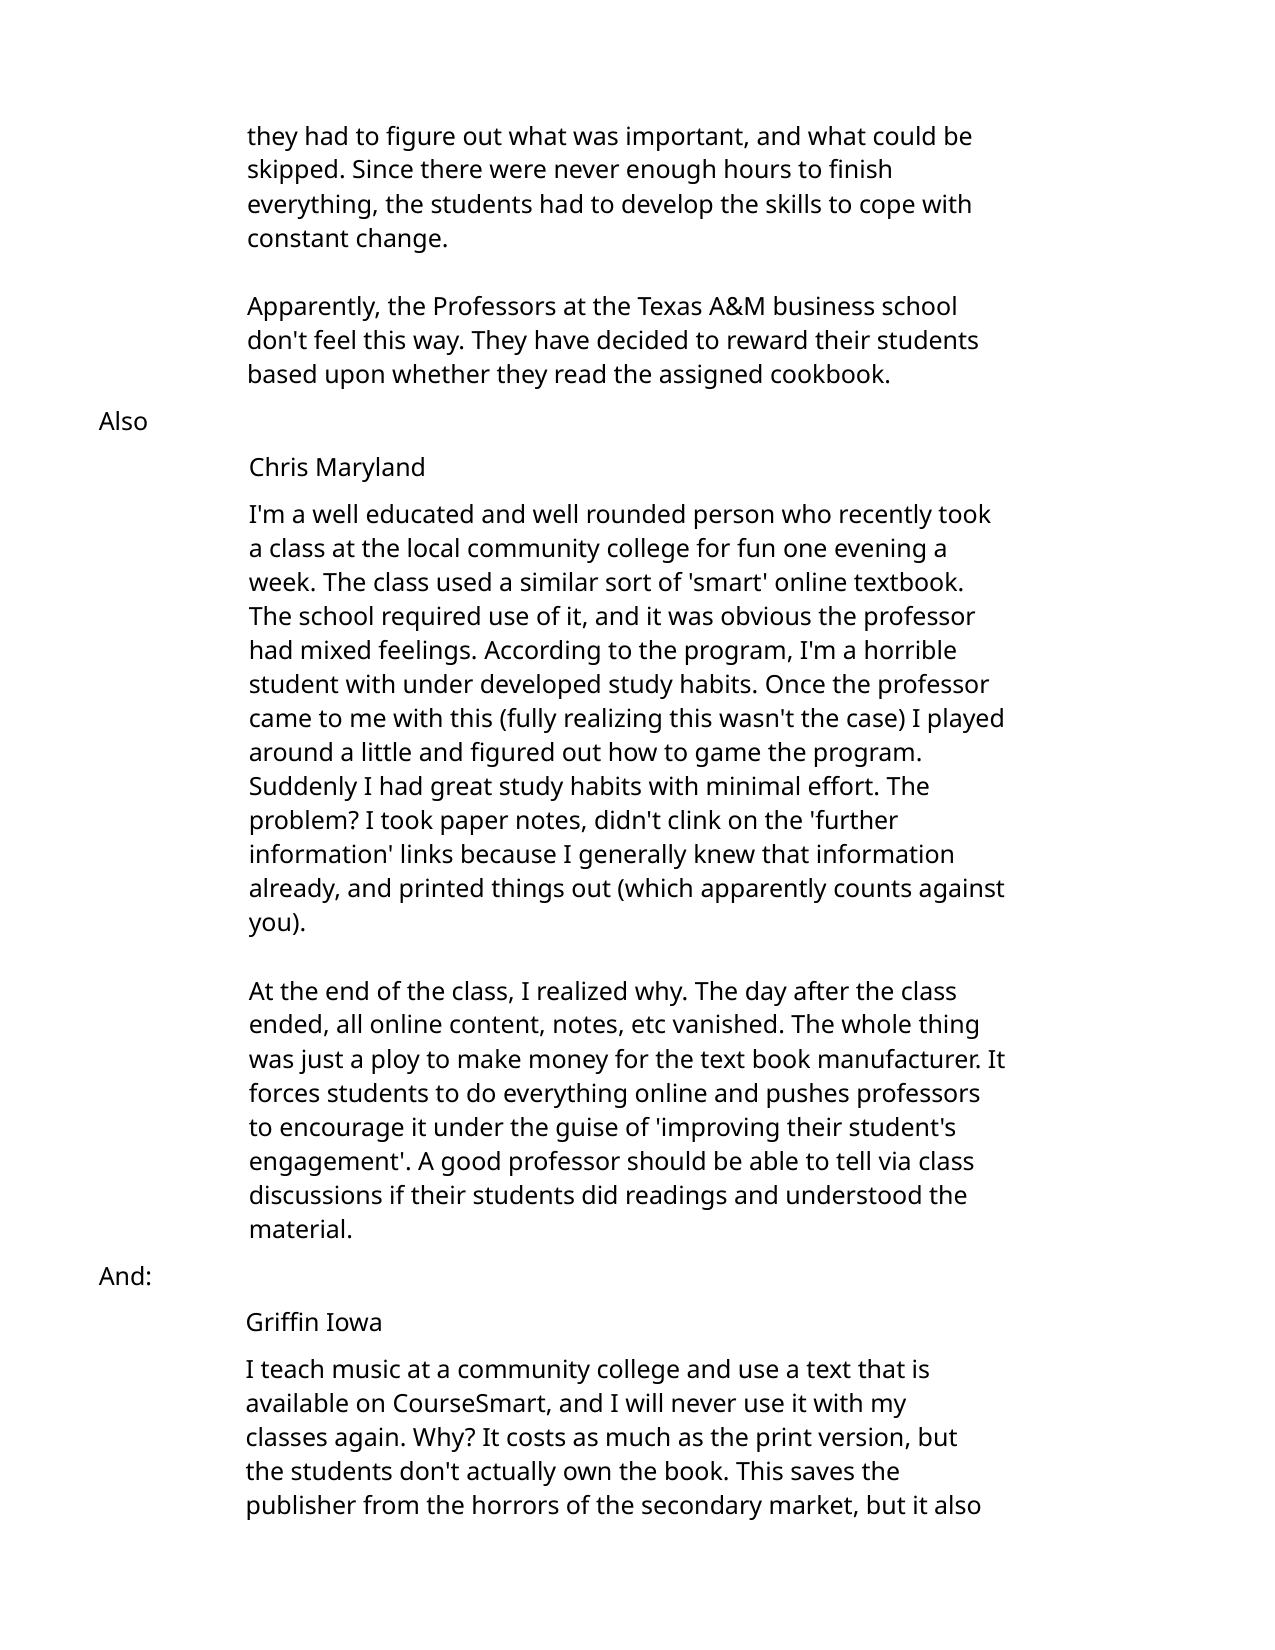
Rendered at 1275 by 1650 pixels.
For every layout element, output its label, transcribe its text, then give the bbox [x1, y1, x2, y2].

text I'm a well educated and well rounded person who recently took a class at the local community college for fun one evening a week. The class used a similar sort of 'smart' online textbook. The school required use of it, and it was obvious the professor had mixed feelings. According to the program, I'm a horrible student with under developed study habits. Once the professor came to me with this (fully realizing this wasn't the case) I played around a little and figured out how to game the program. Suddenly I had great study habits with minimal effort. The problem? I took paper notes, didn't clink on the 'further information' links because I generally knew that information already, and printed things out (which apparently counts against you). At the end of the class, I realized why. The day after the class ended, all online content, notes, etc vanished. The whole thing was just a ploy to make money for the text book manufacturer. It forces students to do everything online and pushes professors to encourage it under the guise of 'improving their student's engagement'. A good professor should be able to tell via class discussions if their students did readings and understood the material. [248, 496, 1011, 1246]
text Griffin Iowa [245, 1305, 986, 1339]
text I teach music at a community college and use a text that is available on CourseSmart, and I will never use it with my classes again. Why? It costs as much as the print version, but the students don't actually own the book. This saves the publisher from the horrors of the secondary market, but it also [245, 1351, 986, 1522]
text And: [98, 1258, 1011, 1292]
text they had to figure out what was important, and what could be skipped. Since there were never enough hours to finish everything, the students had to develop the skills to cope with constant change. Apparently, the Professors at the Texas A&M business school don't feel this way. They have decided to reward their students based upon whether they read the assigned cookbook. [247, 118, 1017, 391]
text Also [98, 403, 1017, 437]
text Chris Maryland [248, 450, 1011, 484]
